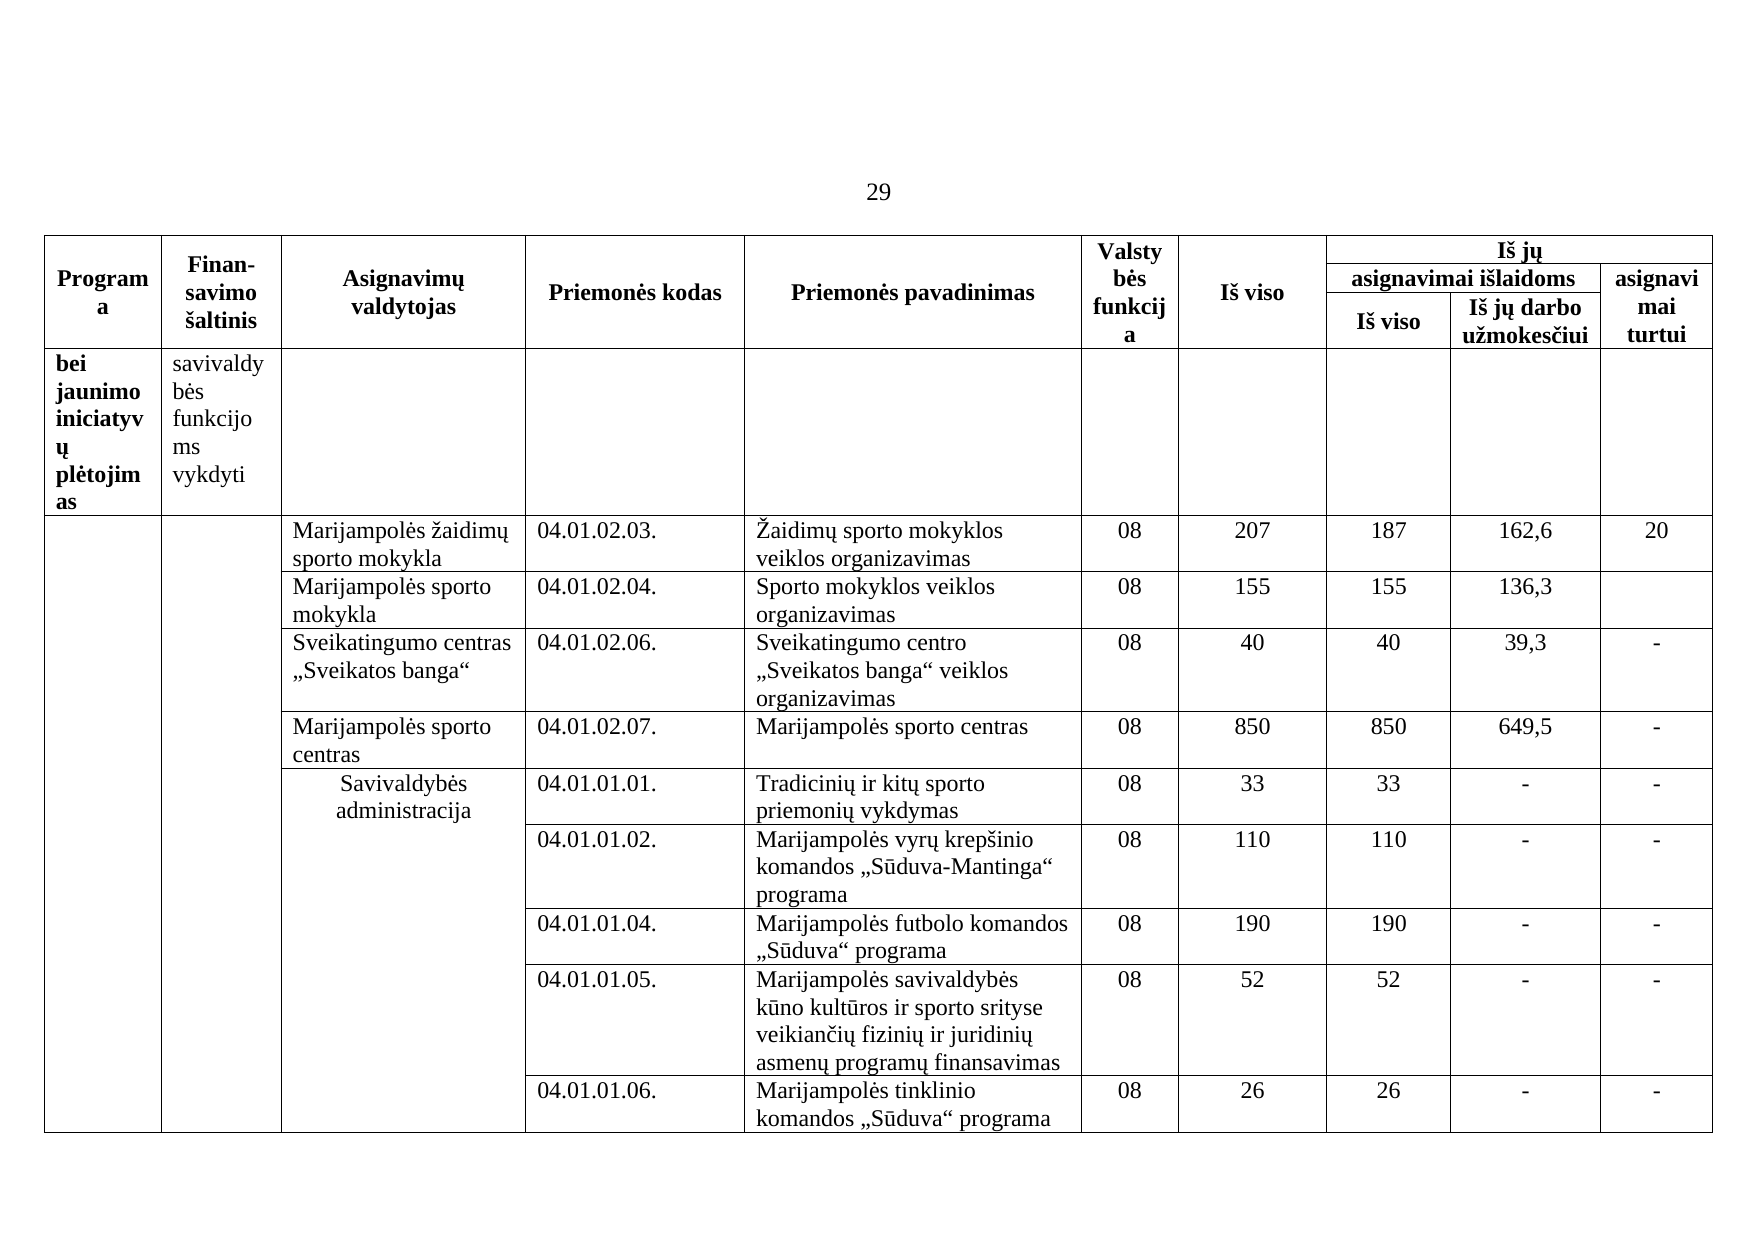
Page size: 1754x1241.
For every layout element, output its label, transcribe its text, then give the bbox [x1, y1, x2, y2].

table_cell 40 [1327, 629, 1450, 711]
table_cell - [1451, 1076, 1600, 1132]
table_cell - [1601, 1076, 1712, 1132]
table_cell Iš jų darbo užmokesčiui [1451, 293, 1600, 348]
table_cell 08 [1082, 965, 1178, 1075]
table_cell Sveikatingumo centras „Sveikatos banga“ [282, 629, 525, 711]
table_cell 04.01.02.07. [526, 712, 744, 767]
table_cell 08 [1082, 909, 1178, 964]
table_cell 08 [1082, 769, 1178, 824]
table_cell [162, 516, 281, 1132]
table_cell 08 [1082, 629, 1178, 711]
table_cell - [1601, 965, 1712, 1075]
table_cell - [1451, 965, 1600, 1075]
table_cell - [1601, 712, 1712, 767]
table_header Valstybės funkcija [1082, 236, 1178, 348]
table_cell - [1451, 769, 1600, 824]
table_cell 39,3 [1451, 629, 1600, 711]
table_cell 162,6 [1451, 516, 1600, 571]
table_cell 26 [1179, 1076, 1326, 1132]
table_cell Sveikatingumo centro „Sveikatos banga“ veiklos organizavimas [745, 629, 1081, 711]
table_cell 110 [1327, 825, 1450, 908]
table_cell 52 [1327, 965, 1450, 1075]
table_cell 33 [1179, 769, 1326, 824]
table_cell 649,5 [1451, 712, 1600, 767]
table_header Iš viso [1179, 236, 1326, 348]
table_cell [745, 349, 1081, 515]
table_cell 08 [1082, 516, 1178, 571]
table_cell [1601, 572, 1712, 627]
table_cell 850 [1327, 712, 1450, 767]
table_header Programa [45, 236, 161, 348]
table_cell 26 [1327, 1076, 1450, 1132]
table_cell - [1601, 909, 1712, 964]
table_cell [45, 516, 161, 1132]
table_cell 20 [1601, 516, 1712, 571]
table_cell 155 [1179, 572, 1326, 627]
table_cell Žaidimų sporto mokyklos veiklos organizavimas [745, 516, 1081, 571]
table_cell [1179, 349, 1326, 515]
table_cell - [1451, 825, 1600, 908]
table_header Priemonės pavadinimas [745, 236, 1081, 348]
table_header Priemonės kodas [526, 236, 744, 348]
table_cell Marijampolės savivaldybės kūno kultūros ir sporto srityse veikiančių fizinių ir juridinių asmenų programų finansavimas [745, 965, 1081, 1075]
table_header Iš jų [1327, 236, 1712, 263]
table_cell asignavimai išlaidoms [1327, 264, 1600, 292]
table_cell Marijampolės sporto centras [282, 712, 525, 767]
table_cell 04.01.01.02. [526, 825, 744, 908]
table_cell 207 [1179, 516, 1326, 571]
table_cell asignavimai turtui įsigyti [1601, 264, 1712, 348]
table_cell - [1601, 825, 1712, 908]
table_cell 04.01.02.04. [526, 572, 744, 627]
table_cell 187 [1327, 516, 1450, 571]
table_cell 08 [1082, 572, 1178, 627]
table_cell 33 [1327, 769, 1450, 824]
table_cell bei jaunimo iniciatyvų plėtojimas [45, 349, 161, 515]
table_cell Savivaldybės administracija [282, 769, 525, 1132]
table_cell 08 [1082, 825, 1178, 908]
table_cell 136,3 [1451, 572, 1600, 627]
table_cell 04.01.02.03. [526, 516, 744, 571]
table_cell - [1451, 909, 1600, 964]
table_cell 110 [1179, 825, 1326, 908]
table_cell savivaldybės funkcijoms vykdyti [162, 349, 281, 515]
table_cell 04.01.01.05. [526, 965, 744, 1075]
table_cell 04.01.01.06. [526, 1076, 744, 1132]
table_header Finan-savimo šaltinis [162, 236, 281, 348]
table_cell 04.01.01.01. [526, 769, 744, 824]
table_cell 190 [1327, 909, 1450, 964]
table_cell [1327, 349, 1450, 515]
table_cell 40 [1179, 629, 1326, 711]
table_cell - [1601, 769, 1712, 824]
table_cell Marijampolės vyrų krepšinio komandos „Sūduva-Mantinga“ programa [745, 825, 1081, 908]
table_cell [1451, 349, 1600, 515]
table_cell 52 [1179, 965, 1326, 1075]
table_cell Marijampolės futbolo komandos „Sūduva“ programa [745, 909, 1081, 964]
table_cell - [1601, 629, 1712, 711]
table_cell Marijampolės žaidimų sporto mokykla [282, 516, 525, 571]
table_cell 04.01.01.04. [526, 909, 744, 964]
table_cell Marijampolės tinklinio komandos „Sūduva“ programa [745, 1076, 1081, 1132]
table_cell Marijampolės sporto mokykla [282, 572, 525, 627]
table_cell 155 [1327, 572, 1450, 627]
table_cell [282, 349, 525, 515]
table_cell Sporto mokyklos veiklos organizavimas [745, 572, 1081, 627]
table_cell - [1601, 349, 1712, 515]
table_cell Tradicinių ir kitų sporto priemonių vykdymas [745, 769, 1081, 824]
table_cell 850 [1179, 712, 1326, 767]
table_header Asignavimų valdytojas [282, 236, 525, 348]
table_cell 08 [1082, 1076, 1178, 1132]
table_cell 04.01.02.06. [526, 629, 744, 711]
table_cell [526, 349, 744, 515]
table_cell 08 [1082, 712, 1178, 767]
table_cell Marijampolės sporto centras [745, 712, 1081, 767]
table_cell 190 [1179, 909, 1326, 964]
table_cell [1082, 349, 1178, 515]
table_cell Iš viso [1327, 293, 1450, 348]
